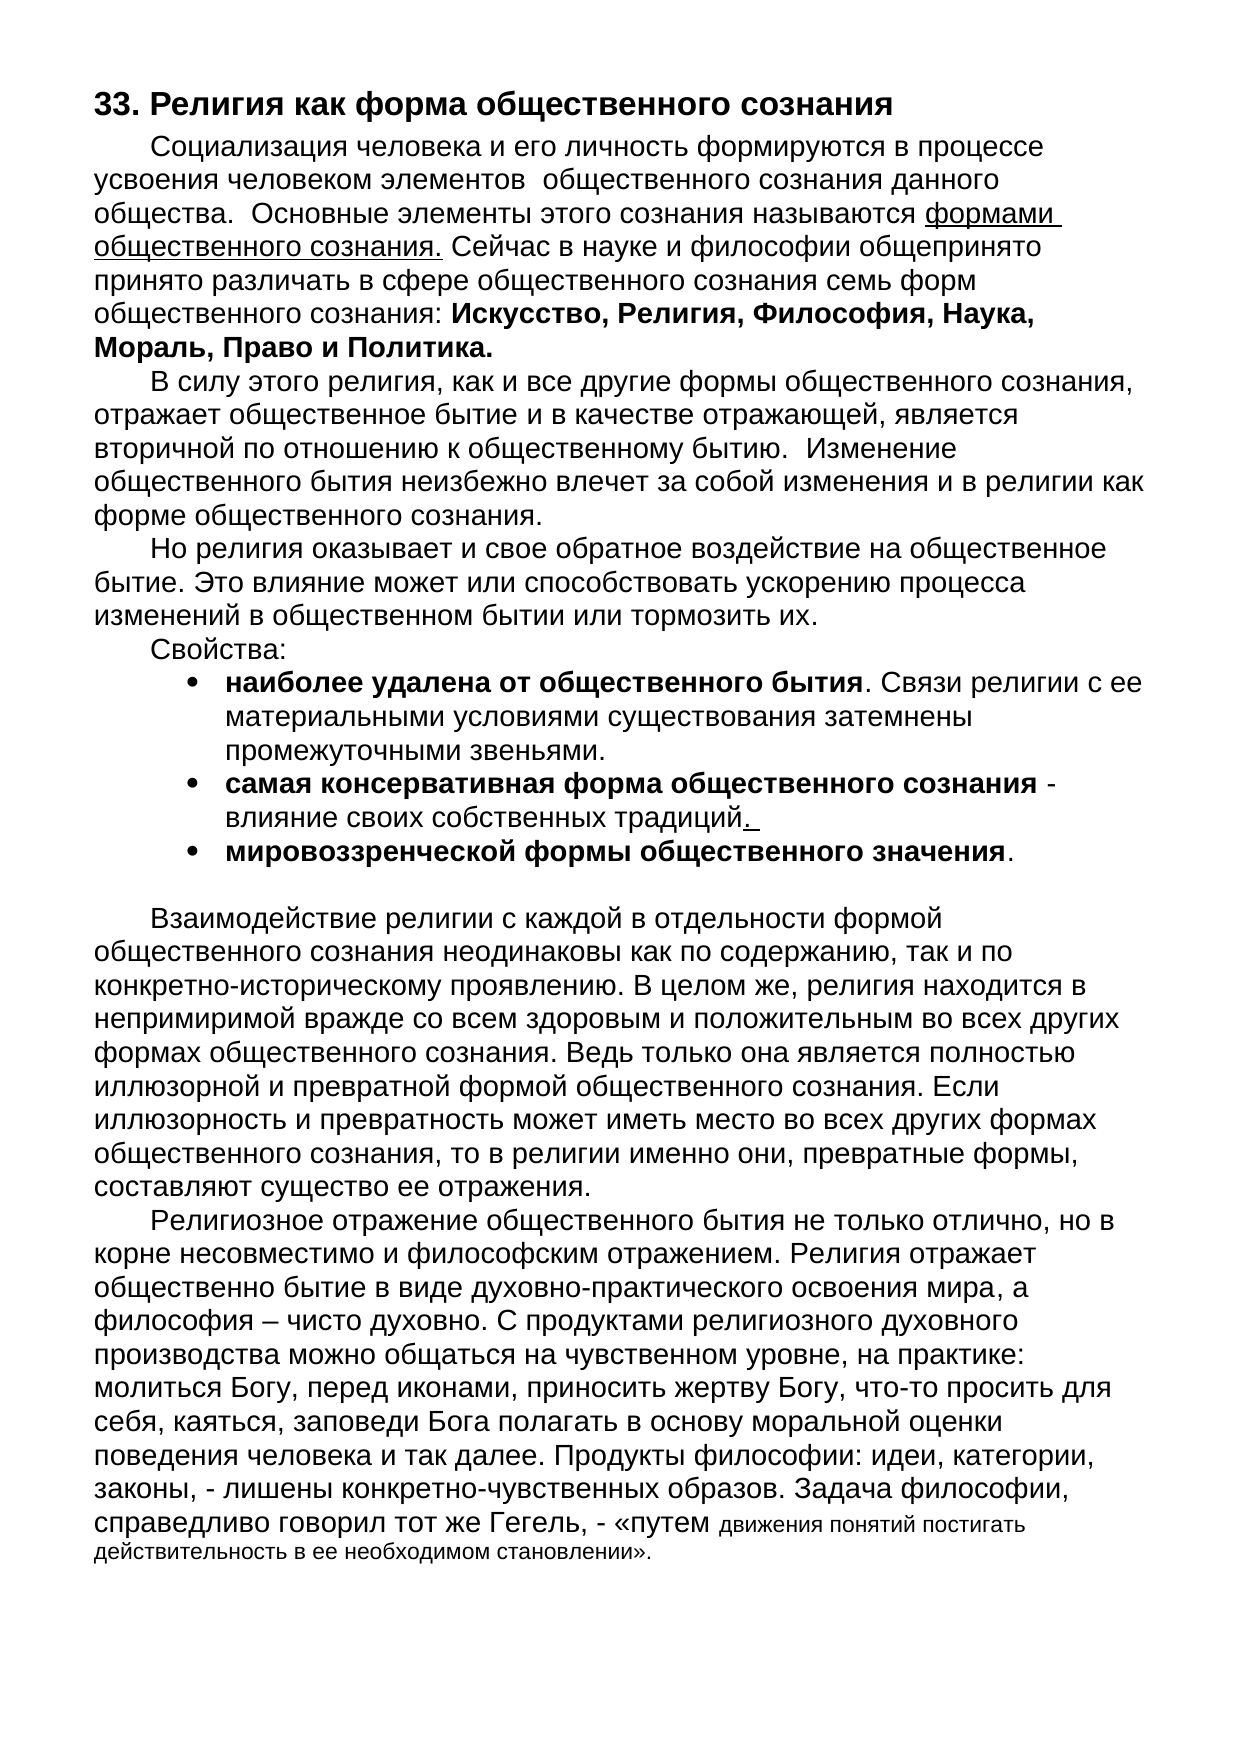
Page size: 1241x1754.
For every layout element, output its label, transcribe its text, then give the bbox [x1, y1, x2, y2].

list самая консервативная форма общественного сознания - влияние своих собственных традиций. [187, 766, 1152, 833]
text Социализация человека и его личность формируются в процессе усвоения человеком элементов общественного сознания данного общества. Основные элементы этого сознания называются формами общественного сознания. Сейчас в науке и философии общепринято принято различать в сфере общественного сознания семь форм общественного сознания: Искусство, Религия, Философия, Наука, Мораль, Право и Политика. [94, 129, 1152, 363]
text Но религия оказывает и свое обратное воздействие на общественное бытие. Это влияние может или способствовать ускорению процесса изменений в общественном бытии или тормозить их. [94, 531, 1152, 632]
text Взаимодействие религии с каждой в отдельности формой общественного сознания неодинаковы как по содержанию, так и по конкретно-историческому проявлению. В целом же, религия находится в непримиримой вражде со всем здоровым и положительным во всех других формах общественного сознания. Ведь только она является полностью иллюзорной и превратной формой общественного сознания. Если иллюзорность и превратность может иметь место во всех других формах общественного сознания, то в религии именно они, превратные формы, составляют существо ее отражения. [94, 901, 1152, 1203]
text Религиозное отражение общественного бытия не только отлично, но в корне несовместимо и философским отражением. Религия отражает общественно бытие в виде духовно-практического освоения мира, а философия – чисто духовно. С продуктами религиозного духовного производства можно общаться на чувственном уровне, на практике: молиться Богу, перед иконами, приносить жертву Богу, что-то просить для себя, каяться, заповеди Бога полагать в основу моральной оценки поведения человека и так далее. Продукты философии: идеи, категории, законы, - лишены конкретно-чувственных образов. Задача философии, справедливо говорил тот же Гегель, - «путем движения понятий постигать действительность в ее необходимом становлении». [94, 1203, 1152, 1564]
text Свойства: [94, 632, 1152, 665]
text В силу этого религия, как и все другие формы общественного сознания, отражает общественное бытие и в качестве отражающей, является вторичной по отношению к общественному бытию. Изменение общественного бытия неизбежно влечет за собой изменения и в религии как форме общественного сознания. [94, 363, 1152, 531]
list мировоззренческой формы общественного значения. [187, 833, 1152, 867]
subtitle 33. Религия как форма общественного сознания [94, 84, 1152, 122]
list наиболее удалена от общественного бытия. Связи религии с ее материальными условиями существования затемнены промежуточными звеньями. [187, 665, 1152, 766]
